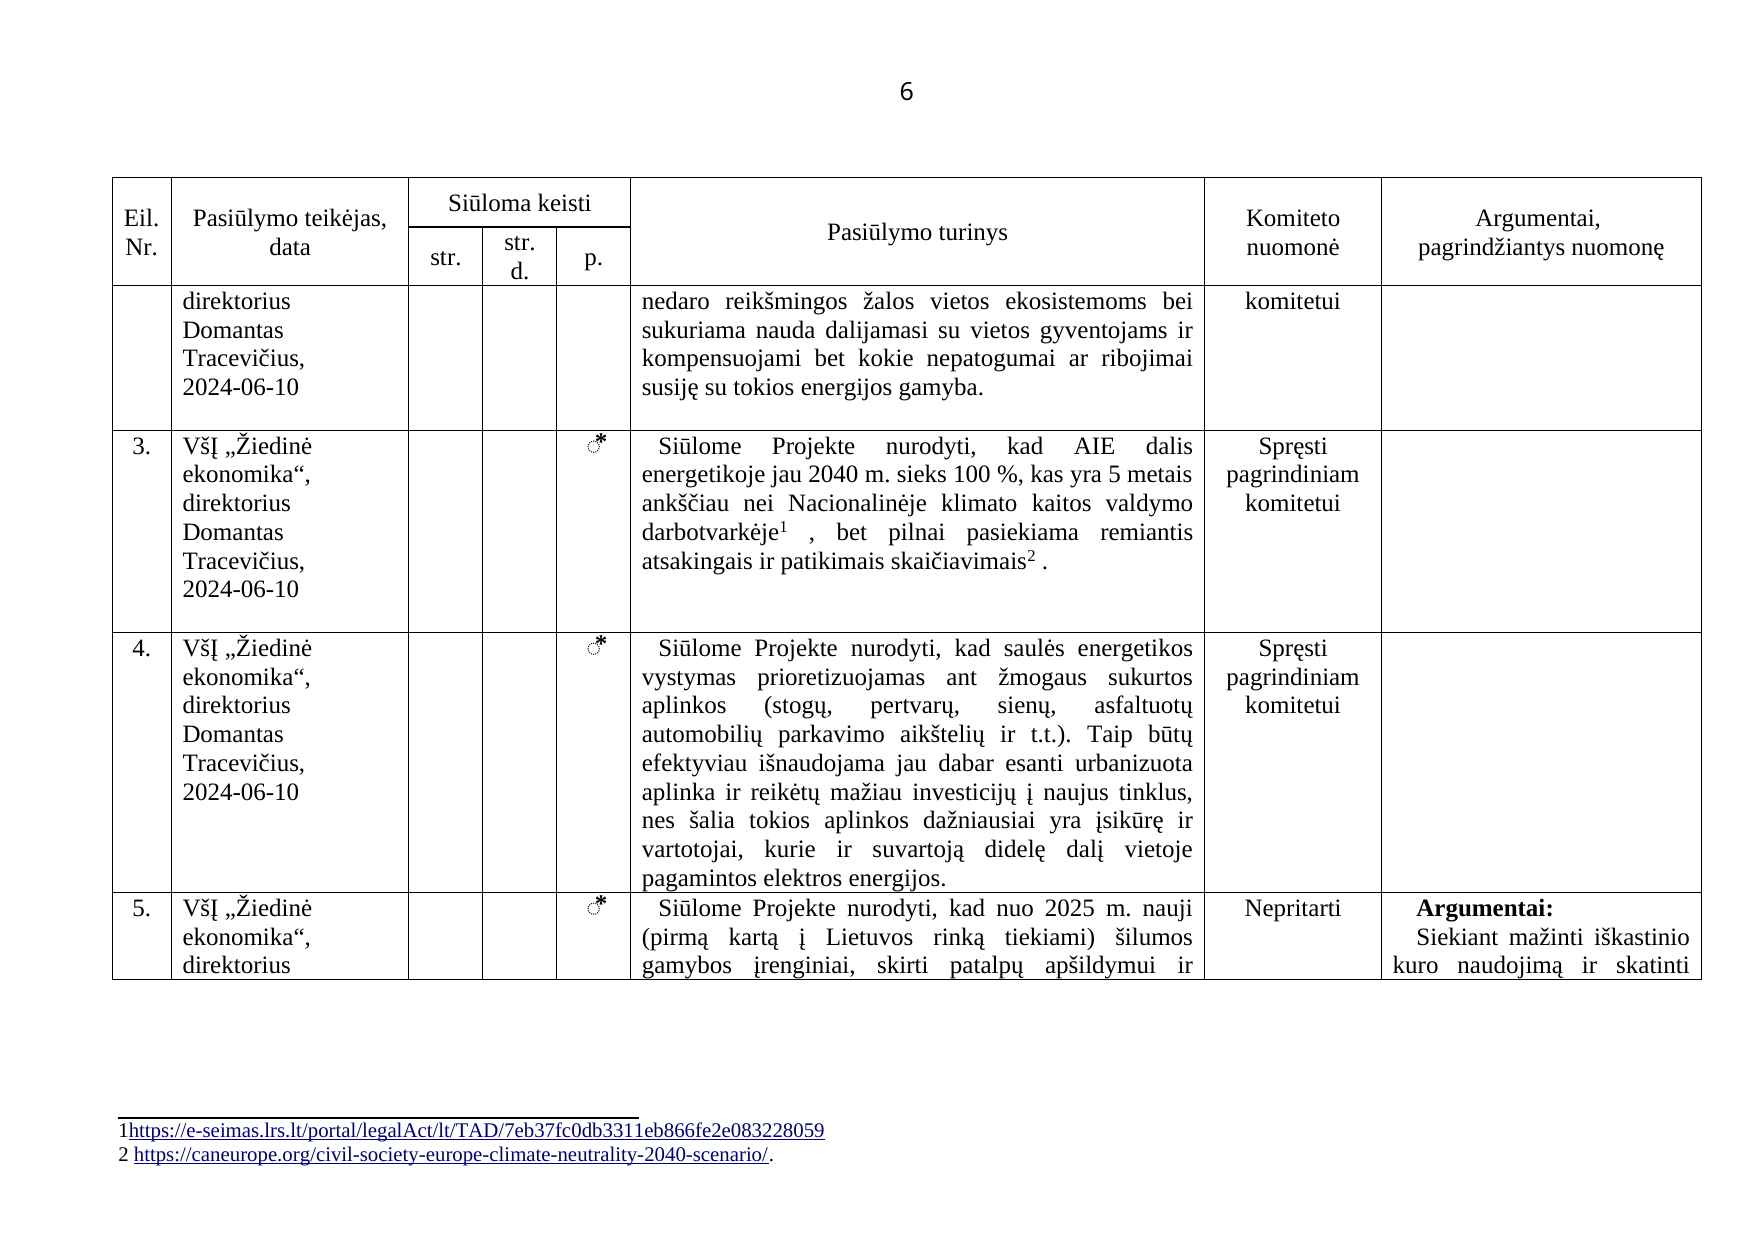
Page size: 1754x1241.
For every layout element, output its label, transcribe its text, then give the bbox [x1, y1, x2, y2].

table_cell [1382, 633, 1701, 892]
table_cell [483, 431, 556, 632]
table_header Pasiūlymo turinys [631, 178, 1204, 285]
table_header Eil. Nr. [113, 178, 171, 285]
table_cell p. [557, 228, 630, 285]
table_cell Spręsti pagrindiniam komitetui [1205, 633, 1381, 892]
table_cell [409, 633, 482, 892]
table_cell 3. [113, 431, 171, 632]
table_cell 5. [113, 893, 171, 979]
table_cell ⃰ [557, 893, 630, 979]
table_cell [113, 286, 171, 430]
table_cell [409, 893, 482, 979]
table_cell [409, 431, 482, 632]
table_cell [1382, 286, 1701, 430]
table_cell komitetui [1205, 286, 1381, 430]
table_header Komiteto nuomonė [1205, 178, 1381, 285]
table_cell VšĮ „Žiedinė ekonomika“, direktorius Domantas Tracevičius, 2024-06-10 [172, 633, 408, 892]
table_cell 4. [113, 633, 171, 892]
table_cell str. d. [483, 228, 556, 285]
table_cell Argumentai: Siekiant mažinti iškastinio kuro naudojimą ir skatinti [1382, 893, 1701, 979]
table_cell ⃰ [557, 431, 630, 632]
table_cell VšĮ „Žiedinė ekonomika“, direktorius [172, 893, 408, 979]
table_cell Siūlome Projekte nurodyti, kad saulės energetikos vystymas prioretizuojamas ant žmogaus sukurtos aplinkos (stogų, pertvarų, sienų, asfaltuotų automobilių parkavimo aikštelių ir t.t.). Taip būtų efektyviau išnaudojama jau dabar esanti urbanizuota aplinka ir reikėtų mažiau investicijų į naujus tinklus, nes šalia tokios aplinkos dažniausiai yra įsikūrę ir vartotojai, kurie ir suvartoją didelę dalį vietoje pagamintos elektros energijos. [631, 633, 1204, 892]
table_cell [483, 633, 556, 892]
table_cell str. [409, 228, 482, 285]
table_cell Siūlome Projekte nurodyti, kad AIE dalis energetikoje jau 2040 m. sieks 100 %, kas yra 5 metais ankščiau nei Nacionalinėje klimato kaitos valdymo darbotvarkėje , bet pilnai pasiekiama remiantis atsakingais ir patikimais skaičiavimais . [631, 431, 1204, 632]
table_cell [409, 286, 482, 430]
table_cell nedaro reikšmingos žalos vietos ekosistemoms bei sukuriama nauda dalijamasi su vietos gyventojams ir kompensuojami bet kokie nepatogumai ar ribojimai susiję su tokios energijos gamyba. [631, 286, 1204, 430]
table_cell [483, 893, 556, 979]
table_header Siūloma keisti [409, 178, 630, 226]
table_cell Siūlome Projekte nurodyti, kad nuo 2025 m. nauji (pirmą kartą į Lietuvos rinką tiekiami) šilumos gamybos įrenginiai, skirti patalpų apšildymui ir [631, 893, 1204, 979]
table_header Pasiūlymo teikėjas, data [172, 178, 408, 285]
table_header Argumentai, pagrindžiantys nuomonę [1382, 178, 1701, 285]
table_cell Nepritarti [1205, 893, 1381, 979]
table_cell VšĮ „Žiedinė ekonomika“, direktorius Domantas Tracevičius, 2024-06-10 [172, 431, 408, 632]
table_cell direktorius Domantas Tracevičius, 2024-06-10 [172, 286, 408, 430]
table_cell ⃰ [557, 633, 630, 892]
table_cell [1382, 431, 1701, 632]
table_cell [483, 286, 556, 430]
table_cell Spręsti pagrindiniam komitetui [1205, 431, 1381, 632]
table_cell ⃰ [557, 286, 630, 430]
